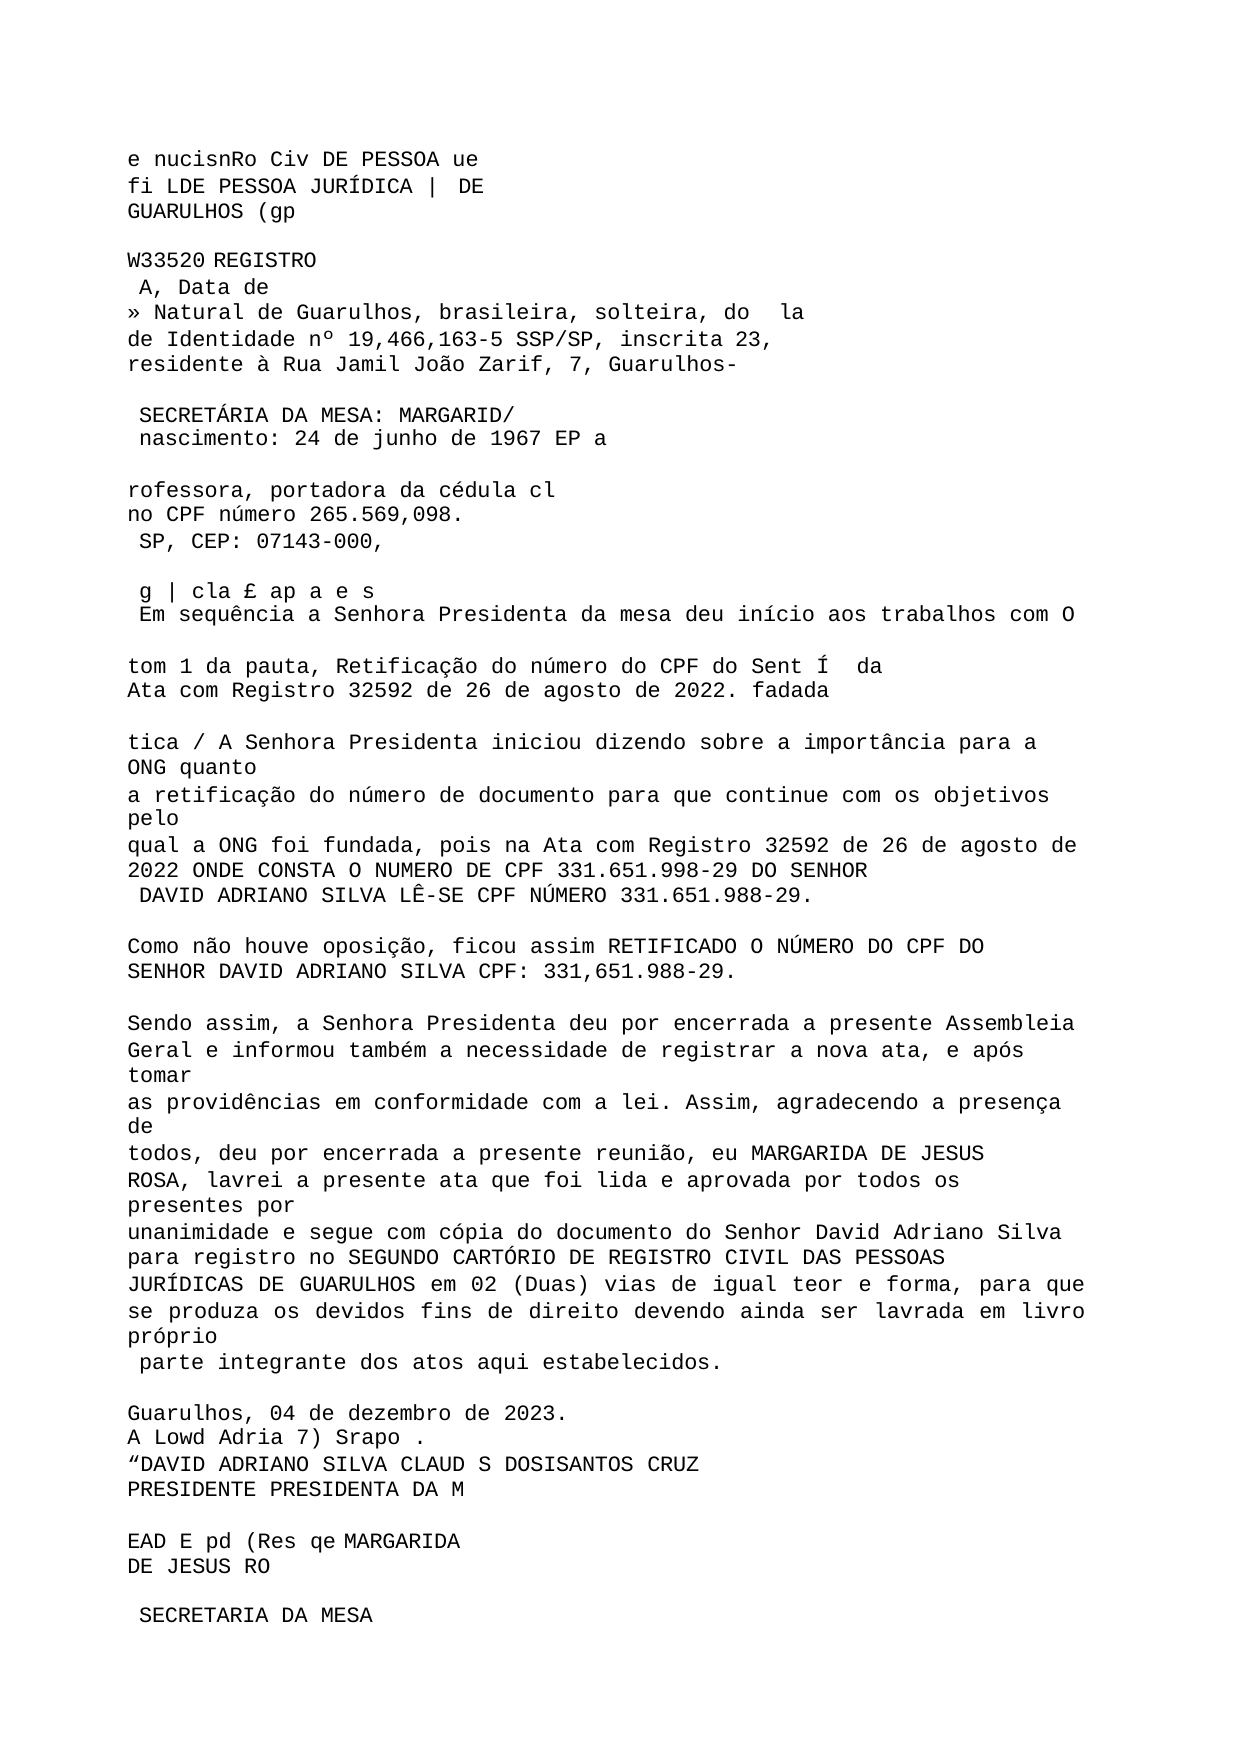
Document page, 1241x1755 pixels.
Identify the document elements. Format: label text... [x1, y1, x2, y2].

text unanimidade e segue com cópia do documento do Senhor David Adriano Silva para registro no SEGUNDO CARTÓRIO DE REGISTRO CIVIL DAS PESSOAS [127, 1219, 1094, 1271]
text as providências em conformidade com a lei. Assim, agradecendo a presença de [127, 1089, 1094, 1140]
text tica / A Senhora Presidenta iniciou dizendo sobre a importância para a ONG quanto [127, 729, 1084, 781]
text Em sequência a Senhora Presidenta da mesa deu início aos trabalhos com O [139, 603, 1109, 628]
text Como não houve oposição, ficou assim RETIFICADO O NÚMERO DO CPF DO SENHOR DAVID ADRIANO SILVA CPF: 331,651.988-29. [127, 933, 1045, 985]
text W33520 REGISTRO [127, 228, 319, 277]
text todos, deu por encerrada a presente reunião, eu MARGARIDA DE JESUS ROSA, lavrei a presente ata que foi lida e aprovada por todos os presentes por [127, 1140, 1045, 1219]
text Guarulhos, 04 de dezembro de 2023. A Lowd Adria 7) Srapo . [127, 1399, 591, 1451]
text A, Data de [139, 277, 1109, 299]
text “DAVID ADRIANO SILVA CLAUD S DOSISANTOS CRUZ PRESIDENTE PRESIDENTA DA M [127, 1451, 837, 1503]
text rofessora, portadora da cédula cl no CPF número 265.569,098. [127, 477, 577, 528]
text SP, CEP: 07143-000, [139, 528, 1109, 553]
text EAD E pd (Res qe MARGARIDA DE JESUS RO [127, 1528, 462, 1579]
text Sendo assim, a Senhora Presidenta deu por encerrada a presente Assembleia Geral e informou também a necessidade de registrar a nova ata, e após tomar [127, 1010, 1094, 1089]
text DAVID ADRIANO SILVA LÊ-SE CPF NÚMERO 331.651.988-29. [139, 884, 1109, 909]
text qual a ONG foi fundada, pois na Ata com Registro 32592 de 26 de agosto de 2022 ONDE CONSTA O NUMERO DE CPF 331.651.998-29 DO SENHOR [127, 832, 1094, 884]
text g | cla £ ap a e s [139, 578, 1109, 603]
text » Natural de Guarulhos, brasileira, solteira, do la de Identidade nº 19,466,163-5 SSP/SP, inscrita 23, residente à Rua Jamil João Zarif, 7, Guarulhos- [127, 299, 810, 378]
text a retificação do número de documento para que continue com os objetivos pelo [127, 781, 1094, 832]
text JURÍDICAS DE GUARULHOS em 02 (Duas) vias de igual teor e forma, para que se produza os devidos fins de direito devendo ainda ser lavrada em livro próprio [127, 1271, 1085, 1350]
text parte integrante dos atos aqui estabelecidos. [139, 1350, 1109, 1374]
text nascimento: 24 de junho de 1967 EP a [139, 427, 1109, 452]
text SECRETARIA DA MESA [139, 1604, 1109, 1629]
text e nucisnRo Civ DE PESSOA ue fi LDE PESSOA JURÍDICA | DE GUARULHOS (gp [127, 146, 493, 225]
text tom 1 da pauta, Retificação do número do CPF do Sent Í da Ata com Registro 32592 de 26 de agosto de 2022. fadada [127, 653, 888, 704]
text SECRETÁRIA DA MESA: MARGARID/ [139, 402, 1109, 427]
